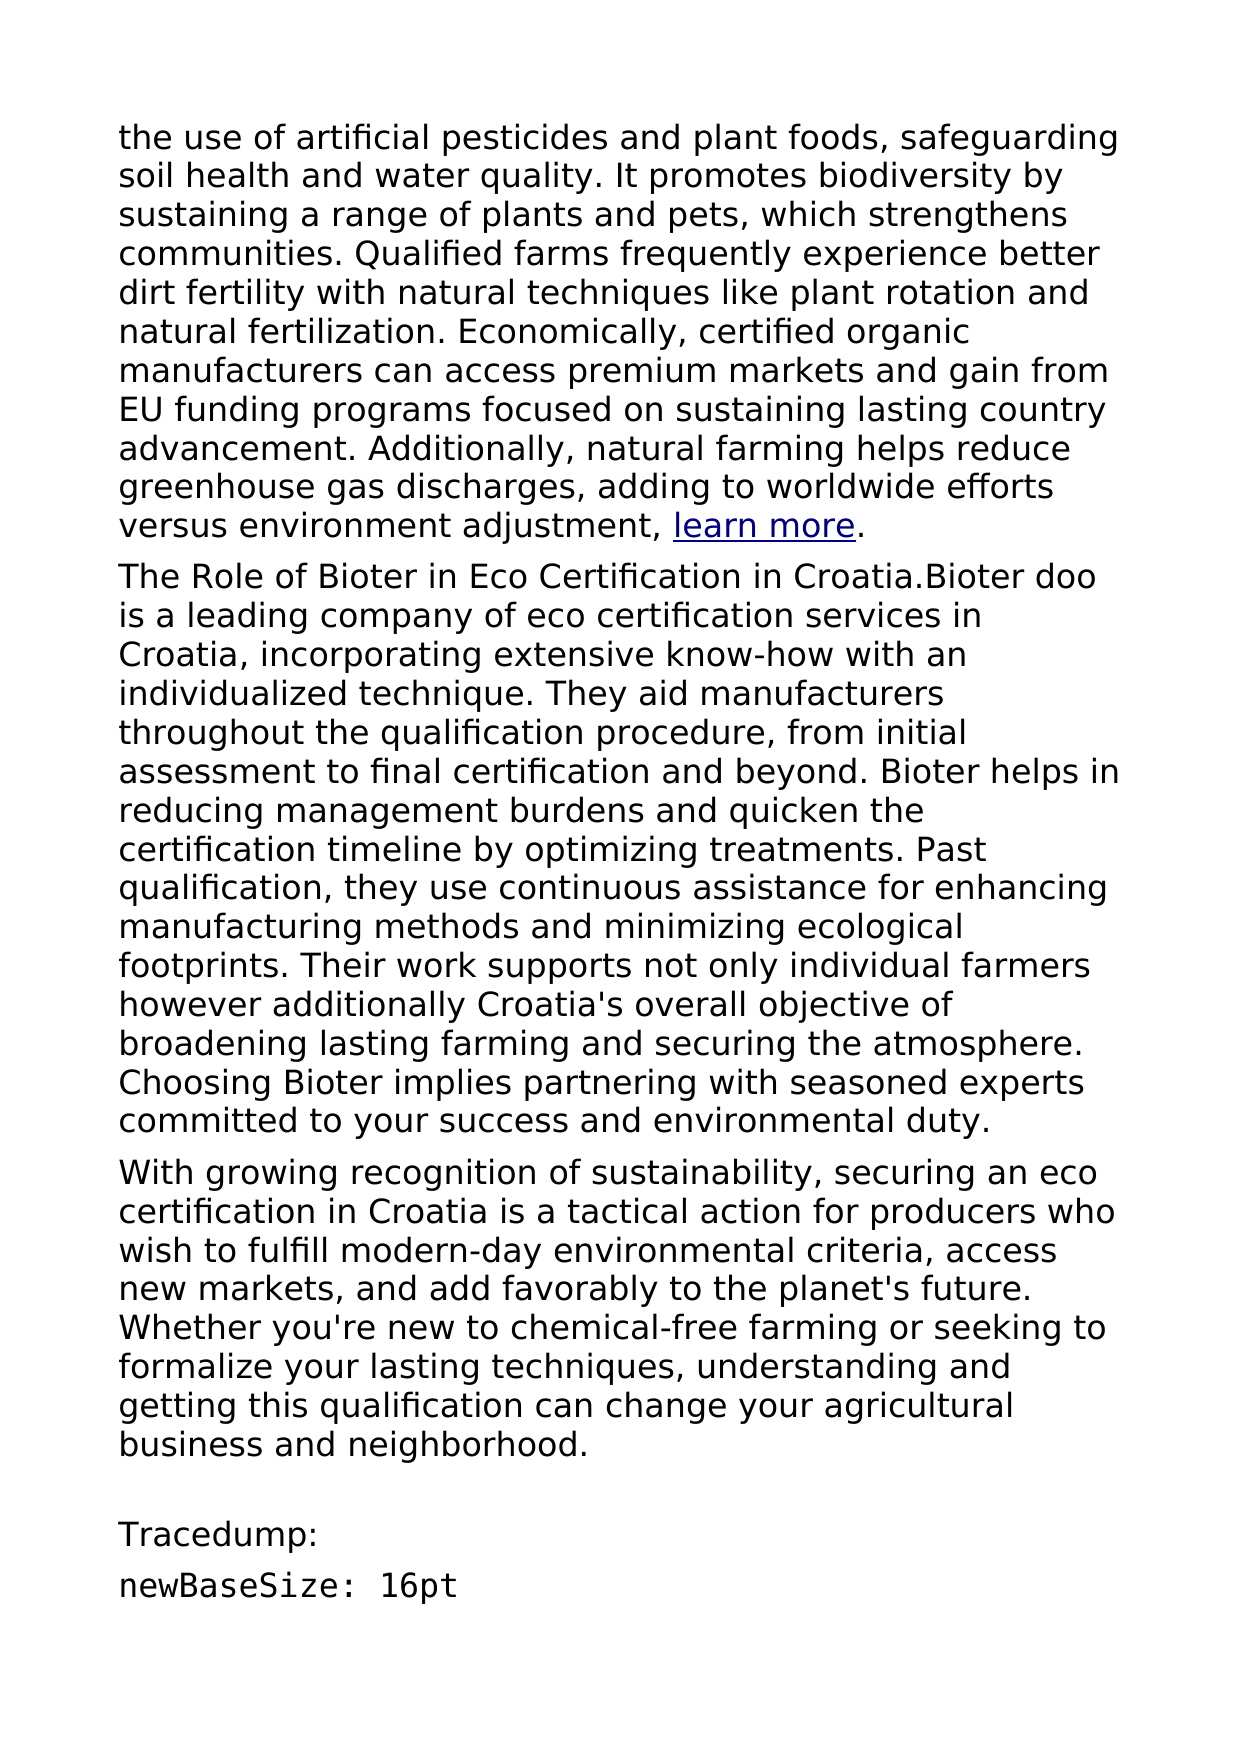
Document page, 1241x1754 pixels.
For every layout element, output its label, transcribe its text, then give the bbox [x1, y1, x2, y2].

text With growing recognition of sustainability, securing an eco certification in Croatia is a tactical action for producers who wish to fulfill modern-day environmental criteria, access new markets, and add favorably to the planet's future. Whether you're new to chemical-free farming or seeking to formalize your lasting techniques, understanding and getting this qualification can change your agricultural business and neighborhood. [118, 1153, 1122, 1464]
text the use of artificial pesticides and plant foods, safeguarding soil health and water quality. It promotes biodiversity by sustaining a range of plants and pets, which strengthens communities. Qualified farms frequently experience better dirt fertility with natural techniques like plant rotation and natural fertilization. Economically, certified organic manufacturers can access premium markets and gain from EU funding programs focused on sustaining lasting country advancement. Additionally, natural farming helps reduce greenhouse gas discharges, adding to worldwide efforts versus environment adjustment, learn more. [118, 118, 1122, 546]
text newBaseSize: 16pt [118, 1567, 1122, 1606]
text Tracedump: [118, 1477, 1122, 1554]
text The Role of Bioter in Eco Certification in Croatia.Bioter doo is a leading company of eco certification services in Croatia, incorporating extensive know-how with an individualized technique. They aid manufacturers throughout the qualification procedure, from initial assessment to final certification and beyond. Bioter helps in reducing management burdens and quicken the certification timeline by optimizing treatments. Past qualification, they use continuous assistance for enhancing manufacturing methods and minimizing ecological footprints. Their work supports not only individual farmers however additionally Croatia's overall objective of broadening lasting farming and securing the atmosphere. Choosing Bioter implies partnering with seasoned experts committed to your success and environmental duty. [118, 558, 1122, 1141]
